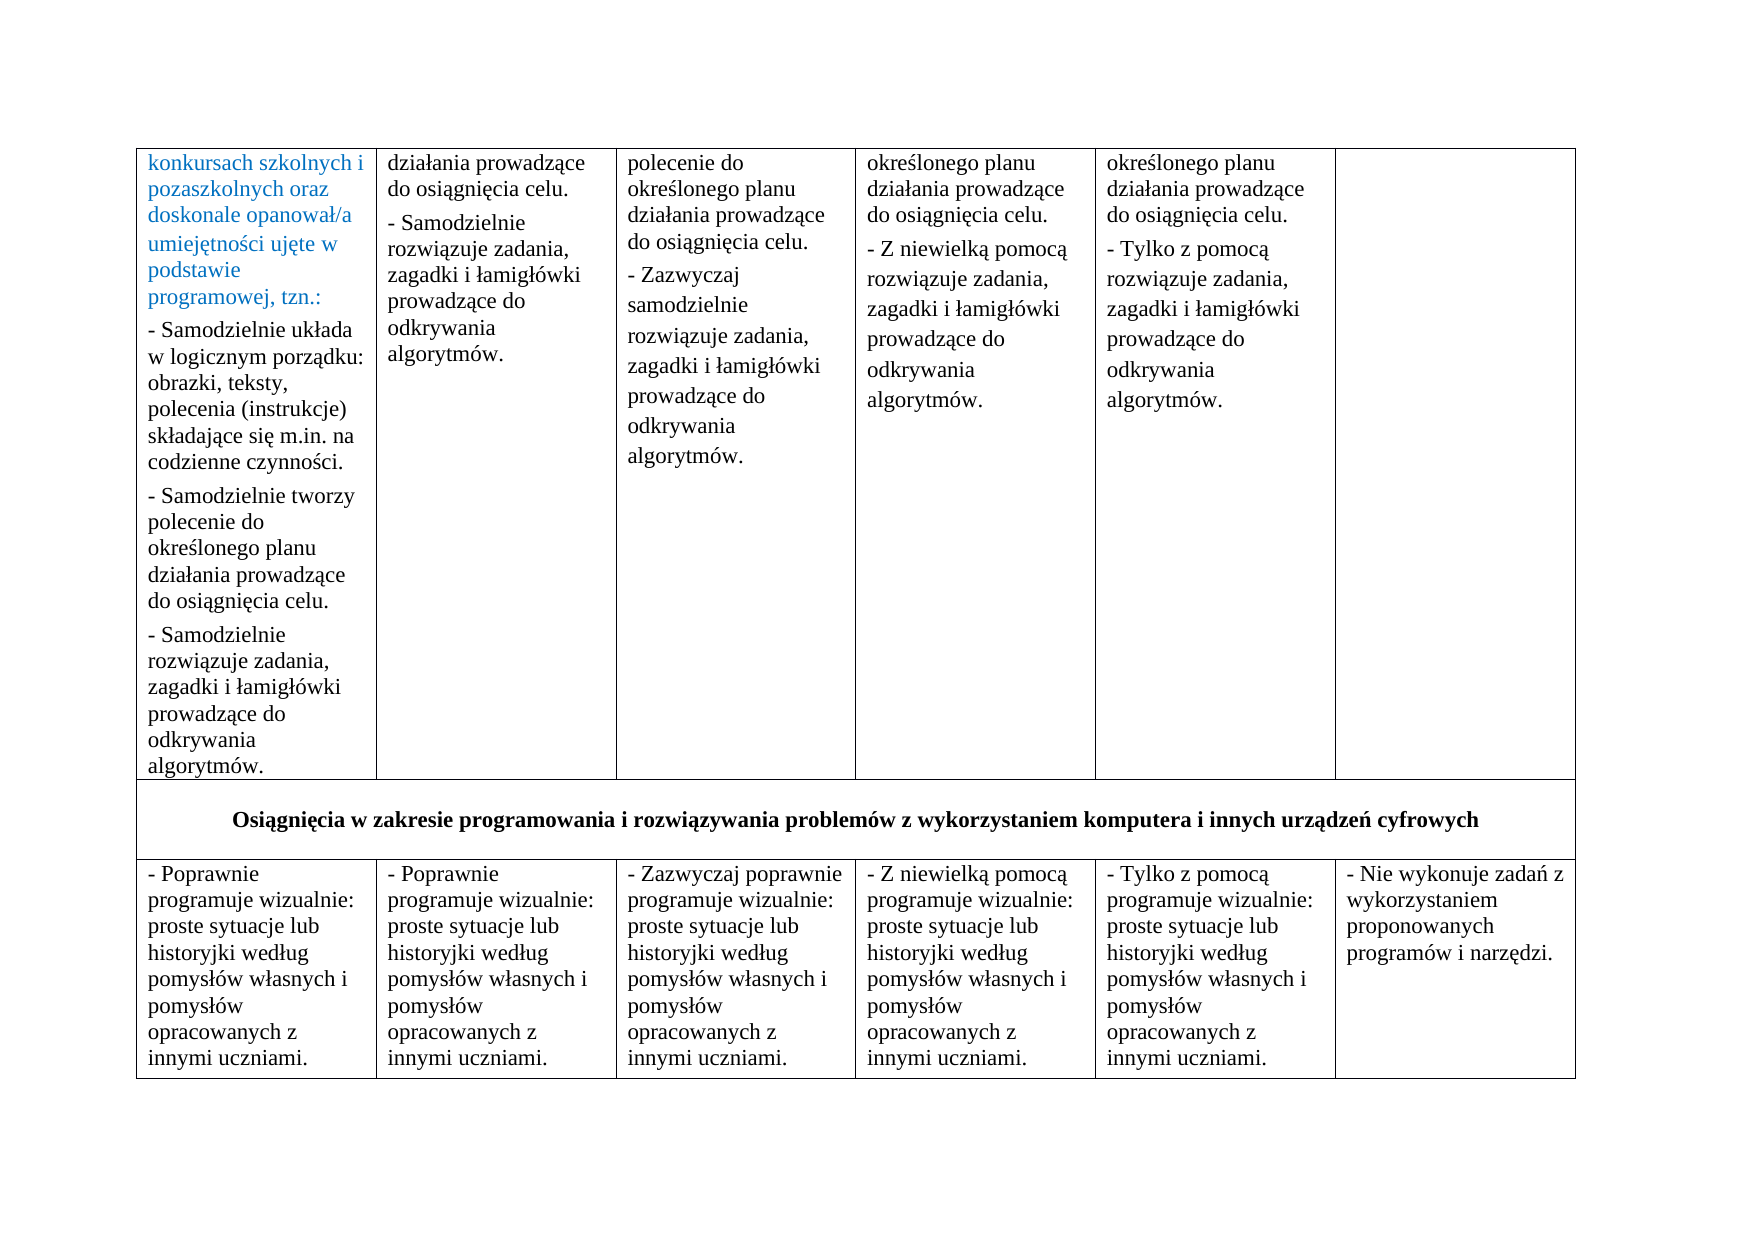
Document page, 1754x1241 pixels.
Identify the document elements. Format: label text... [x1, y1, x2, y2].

table_cell określonego planu działania prowadzące do osiągnięcia celu. - Tylko z pomocą rozwiązuje zadania, zagadki i łamigłówki prowadzące do odkrywania algorytmów. [1096, 149, 1335, 779]
table_cell działania prowadzące do osiągnięcia celu. - Samodzielnie rozwiązuje zadania, zagadki i łamigłówki prowadzące do odkrywania algorytmów. [377, 149, 616, 779]
table_cell Osiągnięcia w zakresie programowania i rozwiązywania problemów z wykorzystaniem komputera i innych urządzeń cyfrowych [137, 780, 1575, 859]
table_cell - Zazwyczaj poprawnie programuje wizualnie: proste sytuacje lub historyjki według pomysłów własnych i pomysłów opracowanych z innymi uczniami. [617, 860, 855, 1078]
table_cell - Poprawnie programuje wizualnie: proste sytuacje lub historyjki według pomysłów własnych i pomysłów opracowanych z innymi uczniami. [137, 860, 376, 1078]
table_cell - Z niewielką pomocą programuje wizualnie: proste sytuacje lub historyjki według pomysłów własnych i pomysłów opracowanych z innymi uczniami. [856, 860, 1095, 1078]
table_cell polecenie do określonego planu działania prowadzące do osiągnięcia celu. - Zazwyczaj samodzielnie rozwiązuje zadania, zagadki i łamigłówki prowadzące do odkrywania algorytmów. [617, 149, 855, 779]
table_cell konkursach szkolnych i pozaszkolnych oraz doskonale opanował/a umiejętności ujęte w podstawie programowej, tzn.: - Samodzielnie układa w logicznym porządku: obrazki, teksty, polecenia (instrukcje) składające się m.in. na codzienne czynności. - Samodzielnie tworzy polecenie do określonego planu działania prowadzące do osiągnięcia celu. - Samodzielnie rozwiązuje zadania, zagadki i łamigłówki prowadzące do odkrywania algorytmów. [137, 149, 376, 779]
table_cell - Nie wykonuje zadań z wykorzystaniem proponowanych programów i narzędzi. [1336, 860, 1575, 1078]
table_cell [1336, 149, 1575, 779]
table_cell - Poprawnie programuje wizualnie: proste sytuacje lub historyjki według pomysłów własnych i pomysłów opracowanych z innymi uczniami. [377, 860, 616, 1078]
table_cell określonego planu działania prowadzące do osiągnięcia celu. - Z niewielką pomocą rozwiązuje zadania, zagadki i łamigłówki prowadzące do odkrywania algorytmów. [856, 149, 1095, 779]
table_cell - Tylko z pomocą programuje wizualnie: proste sytuacje lub historyjki według pomysłów własnych i pomysłów opracowanych z innymi uczniami. [1096, 860, 1335, 1078]
